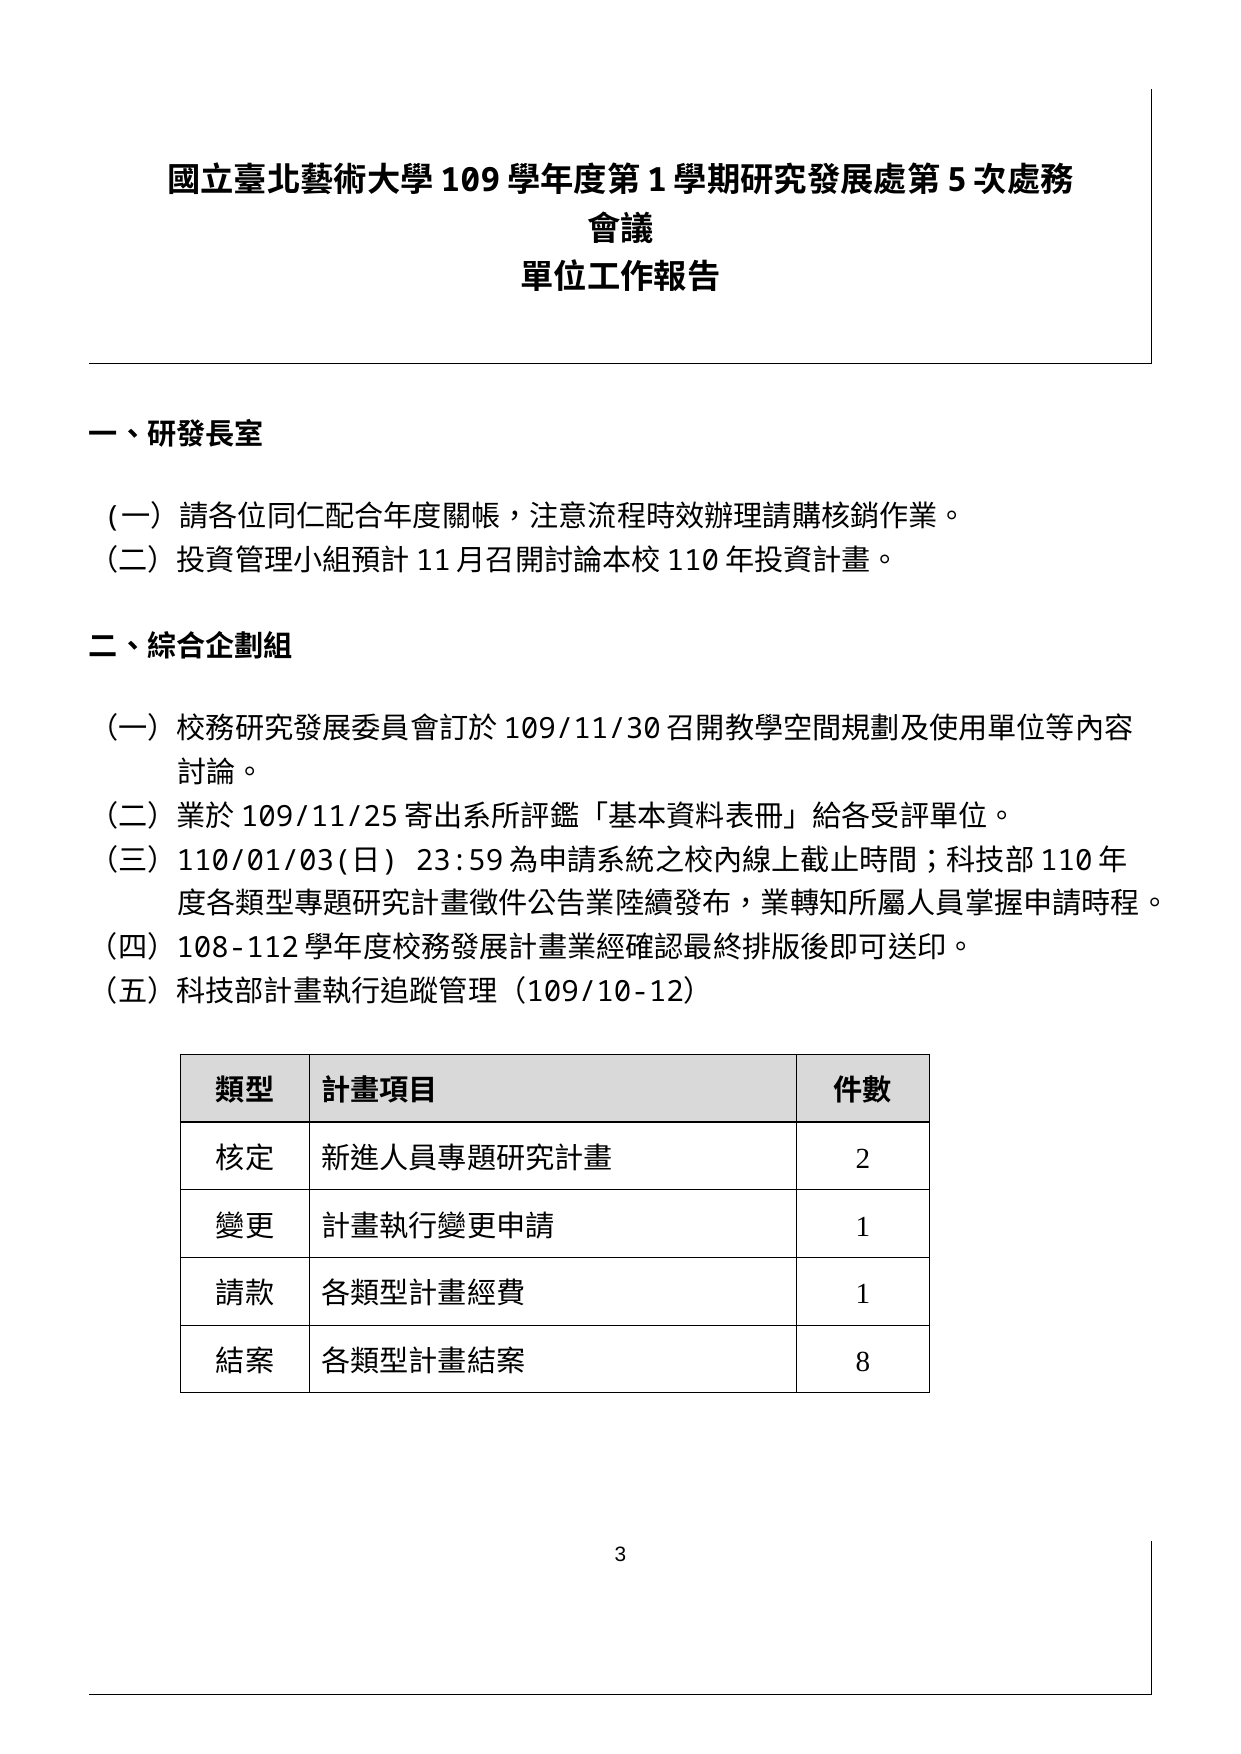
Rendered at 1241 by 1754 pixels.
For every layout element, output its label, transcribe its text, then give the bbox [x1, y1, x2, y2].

table_cell 計畫執行變更申請 [310, 1190, 796, 1257]
table_cell 1 [797, 1258, 929, 1324]
text （三）110/01/03(日) 23:59為申請系統之校內線上截止時間；科技部110年度各類型專題研究計畫徵件公告業陸續發布，業轉知所屬人員掌握申請時程。 [89, 835, 1152, 922]
table_header 類型 [181, 1055, 309, 1121]
text 國立臺北藝術大學109學年度第1學期研究發展處第5次處務會議 [89, 89, 1151, 250]
table_cell 請款 [181, 1258, 309, 1324]
text (一）請各位同仁配合年度關帳，注意流程時效辦理請購核銷作業。 [103, 492, 1152, 535]
text （一）校務研究發展委員會訂於109/11/30召開教學空間規劃及使用單位等內容討論。 [89, 704, 1152, 791]
table_cell 各類型計畫經費 [310, 1258, 796, 1324]
text 一、研發長室 [89, 411, 1152, 453]
text （五）科技部計畫執行追蹤管理（109/10-12） [89, 966, 1152, 1010]
text 二、綜合企劃組 [89, 623, 1152, 665]
table_cell 新進人員專題研究計畫 [310, 1123, 796, 1189]
table_cell 8 [797, 1326, 929, 1392]
text （二）業於109/11/25寄出系所評鑑「基本資料表冊」給各受評單位。 [89, 791, 1152, 835]
table_cell 各類型計畫結案 [310, 1326, 796, 1392]
table_cell 核定 [181, 1123, 309, 1189]
table_cell 變更 [181, 1190, 309, 1257]
text 單位工作報告 [89, 250, 1151, 363]
table_header 件數 [797, 1055, 929, 1121]
table_cell 2 [797, 1123, 929, 1189]
table_header 計畫項目 [310, 1055, 796, 1121]
text （四）108-112學年度校務發展計畫業經確認最終排版後即可送印。 [89, 922, 1152, 966]
table_cell 結案 [181, 1326, 309, 1392]
table_cell 1 [797, 1190, 929, 1257]
text （二）投資管理小組預計11月召開討論本校110年投資計畫。 [89, 535, 1152, 579]
